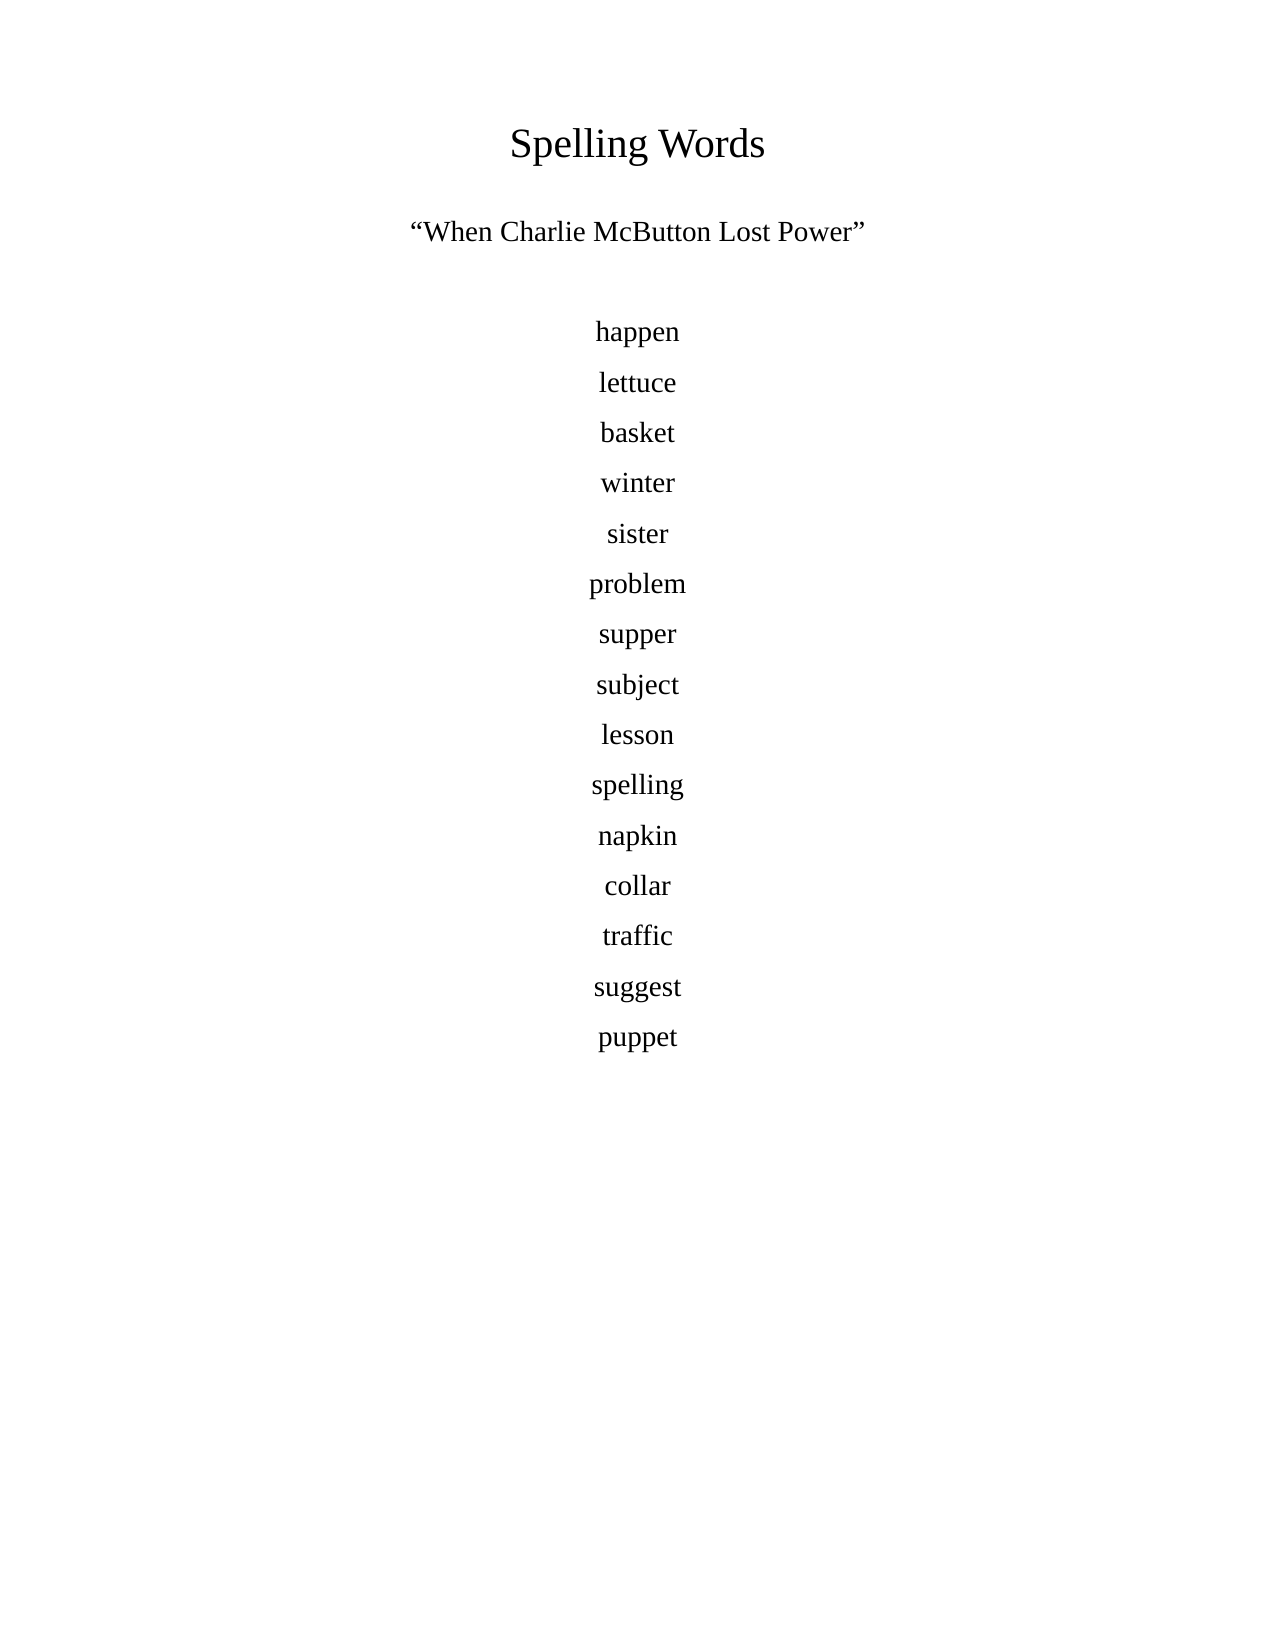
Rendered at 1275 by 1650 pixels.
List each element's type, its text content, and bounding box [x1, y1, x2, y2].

text problem [118, 566, 1157, 600]
text supper [118, 616, 1157, 650]
text happen [118, 314, 1157, 348]
text winter [118, 466, 1157, 499]
text collar [118, 868, 1157, 902]
text lesson [118, 717, 1157, 751]
text puppet [118, 1019, 1157, 1052]
text Spelling Words [118, 118, 1157, 166]
text napkin [118, 818, 1157, 851]
text “When Charlie McButton Lost Power” [118, 214, 1157, 247]
text lettuce [118, 365, 1157, 398]
text spelling [118, 767, 1157, 801]
text suggest [118, 969, 1157, 1002]
text traffic [118, 918, 1157, 952]
text sister [118, 516, 1157, 549]
text basket [118, 415, 1157, 449]
text subject [118, 667, 1157, 700]
